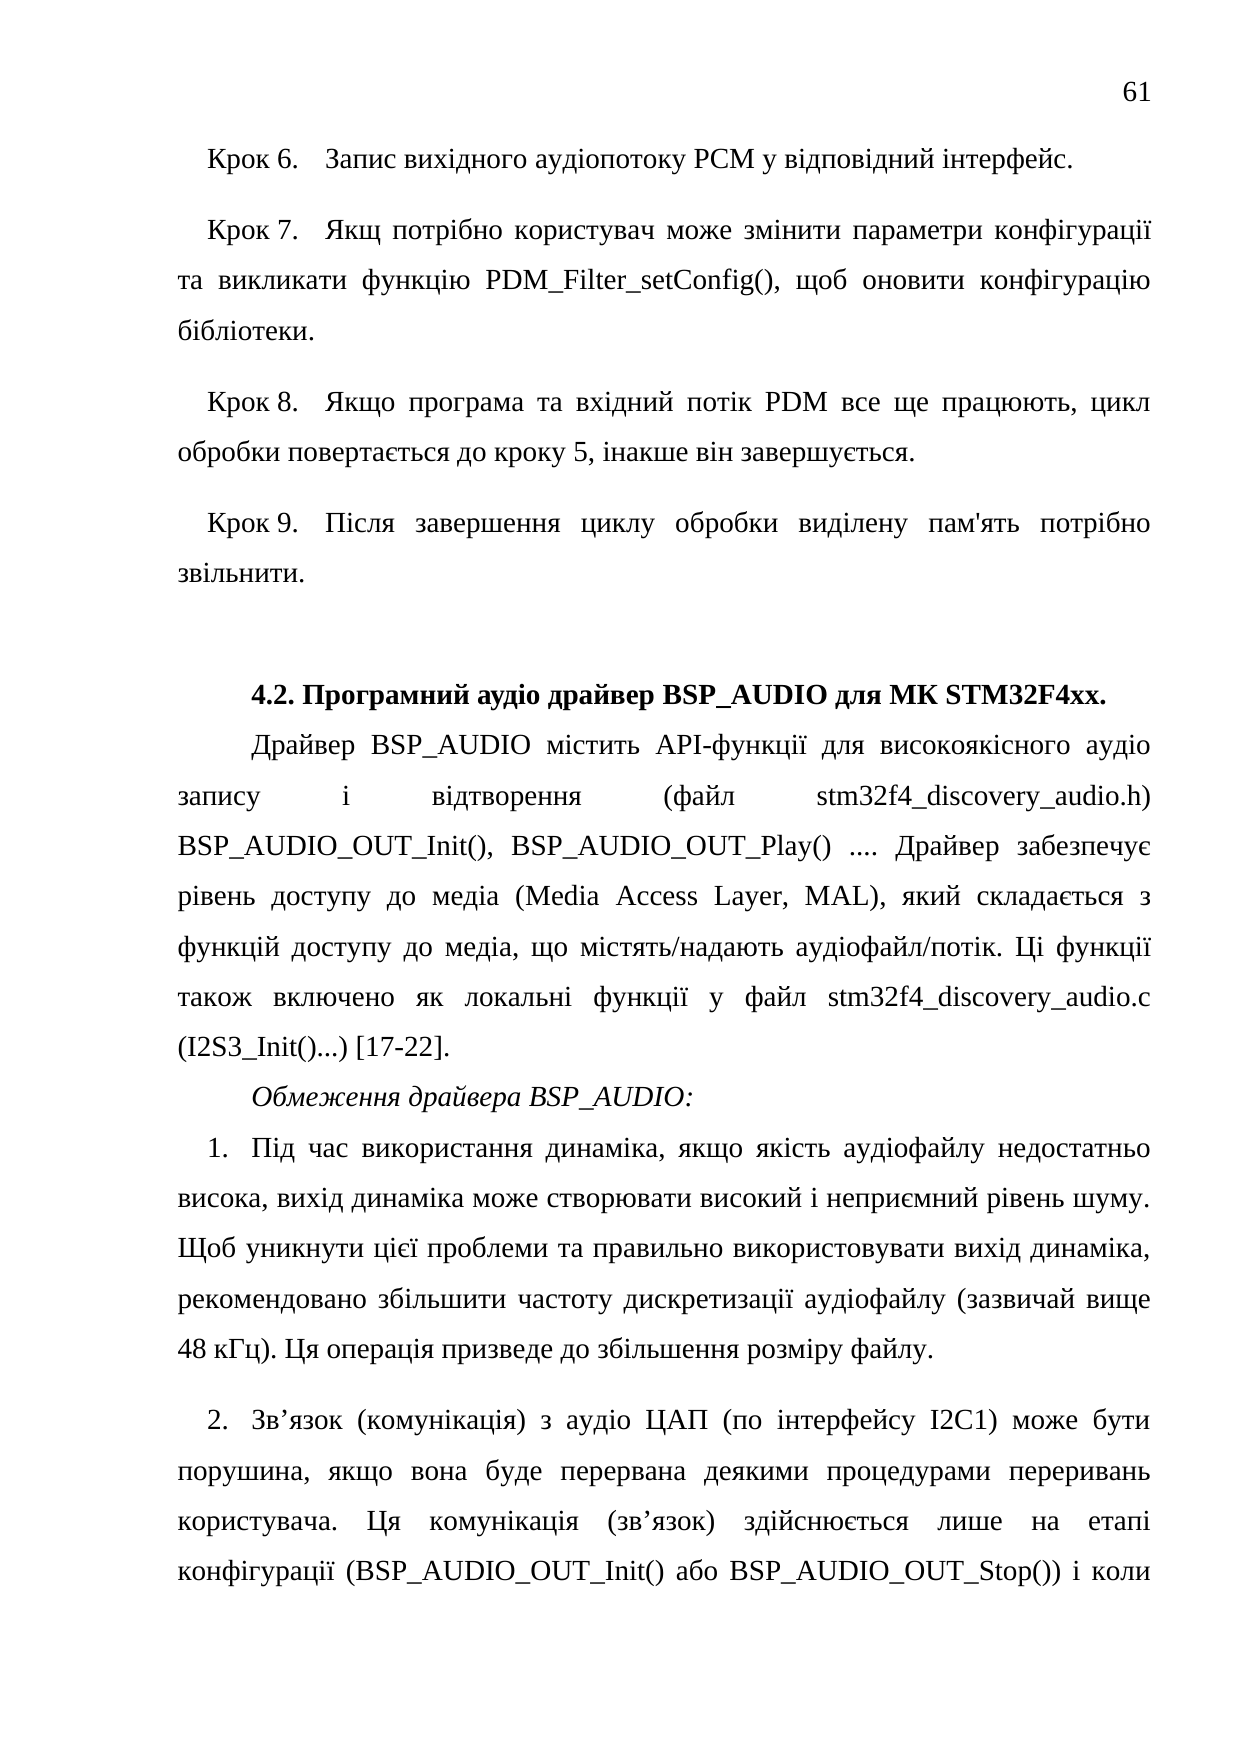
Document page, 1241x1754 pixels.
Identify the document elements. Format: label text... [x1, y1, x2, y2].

list Запис вихідного аудіопотоку PCM у відповідний інтерфейс. [177, 141, 1152, 174]
list Якщ потрібно користувач може змінити параметри конфігурації та викликати функцію PDM_Filter_setConfig(), щоб оновити конфігурацію бібліотеки. [177, 212, 1152, 346]
list Зв’язок (комунікація) з аудіо ЦАП (по інтерфейсу I2C1) може бути порушина, якщо вона буде перервана деякими процедурами переривань користувача. Ця комунікація (зв’язок) здійснюється лише на етапі конфігурації (BSP_AUDIO_OUT_Init() або BSP_AUDIO_OUT_Stop()) і коли [177, 1402, 1152, 1587]
text Драйвер BSP_AUDIO містить API-функції для високоякісного аудіо запису і відтворення (файл stm32f4_discovery_audio.h) BSP_AUDIO_OUT_Init(), BSP_AUDIO_OUT_Play() .... Драйвер забезпечує рівень доступу до медіа (Media Access Layer, MAL), який складається з функцій доступу до медіа, що містять/надають аудіофайл/потік. Ці функції також включено як локальні функції у файл stm32f4_discovery_audio.c (I2S3_Init()...) [17-22]. [177, 727, 1152, 1063]
subtitle 4.2. Програмний аудіо драйвер BSP_AUDIO для МК STM32F4xx. [177, 677, 1152, 711]
list Під час використання динаміка, якщо якість аудіофайлу недостатньо висока, вихід динаміка може створювати високий і неприємний рівень шуму. Щоб уникнути цієї проблеми та правильно використовувати вихід динаміка, рекомендовано збільшити частоту дискретизації аудіофайлу (зазвичай вище 48 кГц). Ця операція призведе до збільшення розміру файлу. [177, 1130, 1152, 1365]
list Якщо програма та вхідний потік PDM все ще працюють, цикл обробки повертається до кроку 5, інакше він завершується. [177, 384, 1152, 468]
list Після завершення циклу обробки виділену пам'ять потрібно звільнити. [177, 505, 1152, 589]
text Обмеження драйвера BSP_AUDIO: [177, 1079, 1152, 1113]
